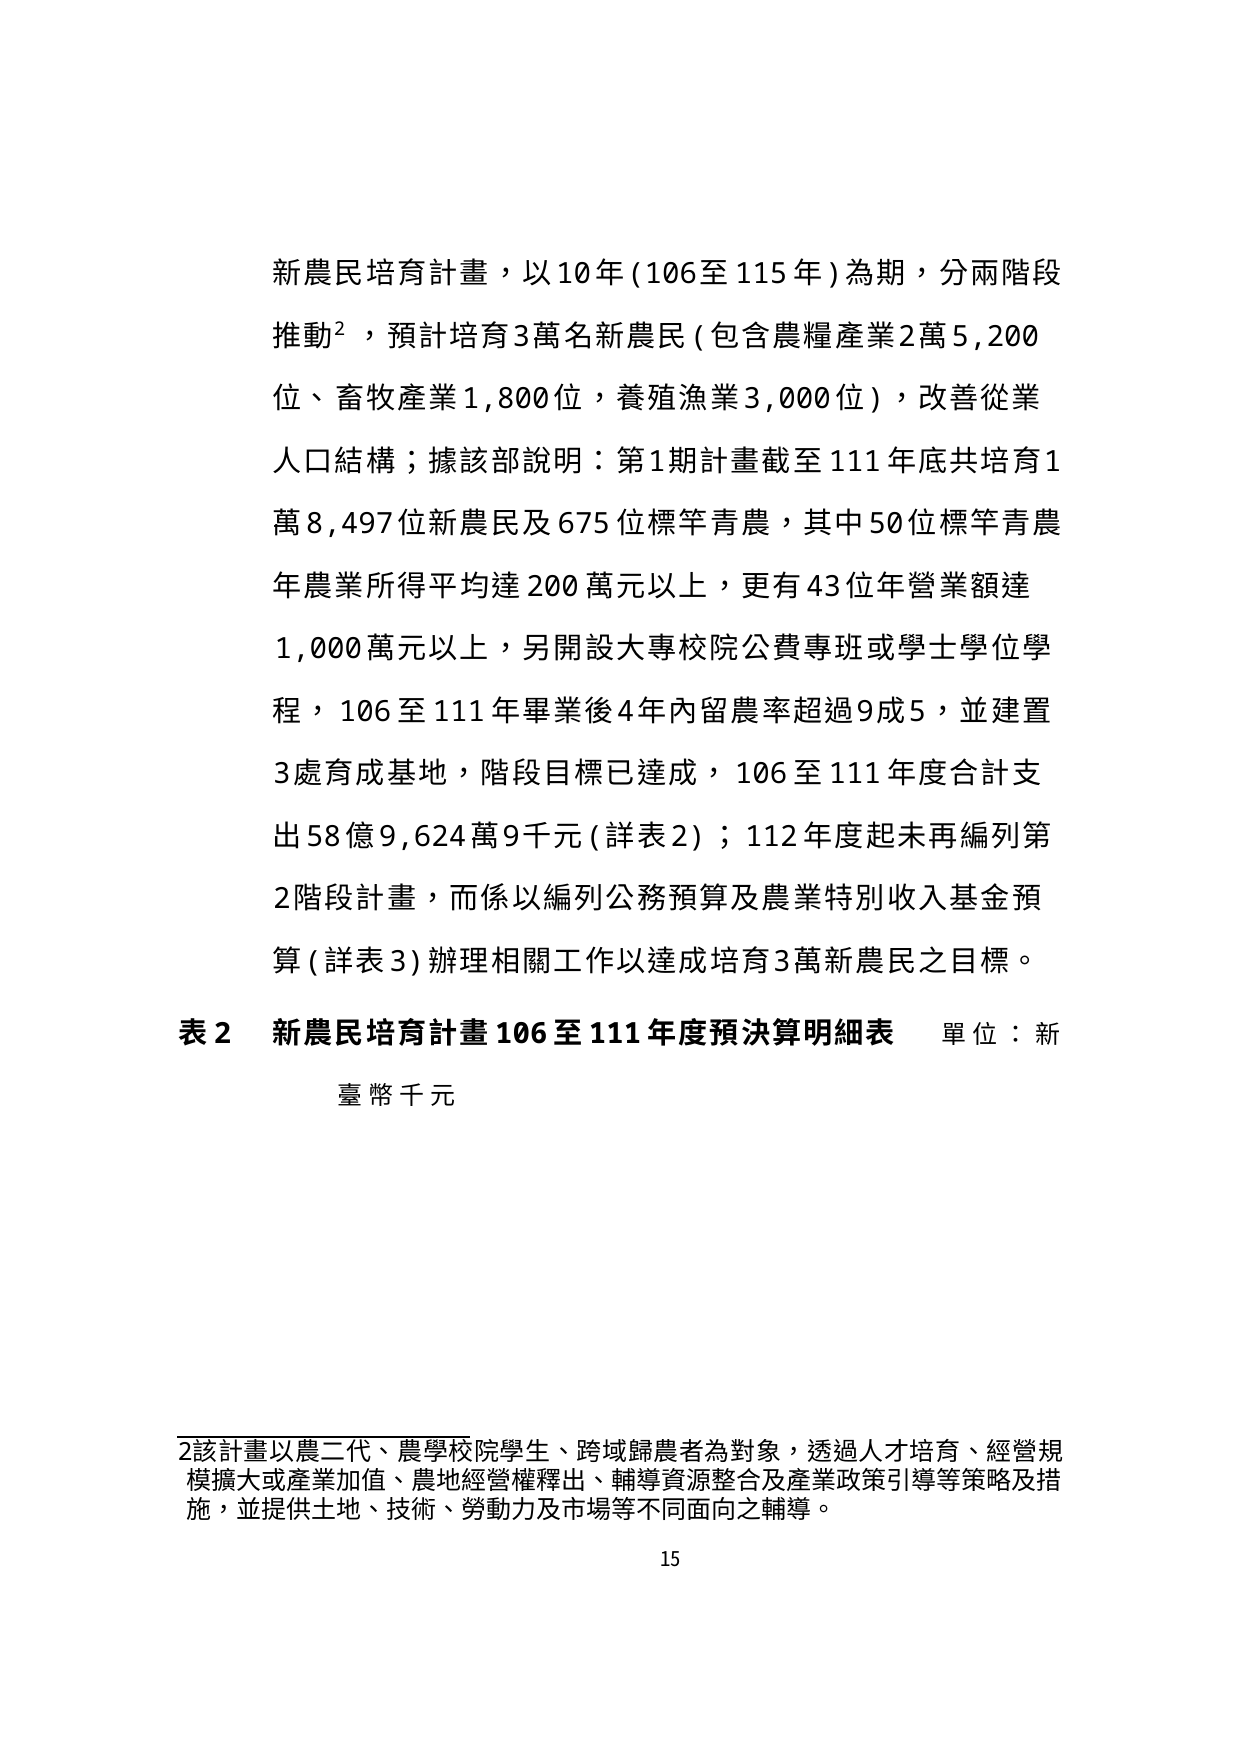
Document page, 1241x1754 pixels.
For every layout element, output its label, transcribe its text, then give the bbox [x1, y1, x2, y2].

text 該計畫以農二代、農學校院學生、跨域歸農者為對象，透過人才培育、經營規模擴大或產業加值、農地經營權釋出、輔導資源整合及產業政策引導等策略及措施，並提供土地、技術、勞動力及市場等不同面向之輔導。 [177, 1437, 1063, 1525]
text 表2 新農民培育計畫106至111年度預決算明細表 單位：新臺幣千元 [177, 990, 1063, 1115]
text 新農民培育計畫，以10年(106至115年)為期，分兩階段推動，預計培育3萬名新農民(包含農糧產業2萬5,200位、畜牧產業1,800位，養殖漁業3,000位)，改善從業人口結構；據該部說明：第1期計畫截至111年底共培育1萬8,497位新農民及675位標竿青農，其中50位標竿青農年農業所得平均達200萬元以上，更有43位年營業額達1,000萬元以上，另開設大專校院公費專班或學士學位學程，106至111年畢業後4年內留農率超過9成5，並建置3處育成基地，階段目標已達成，106至111年度合計支出58億9,624萬9千元(詳表2)；112年度起未再編列第2階段計畫，而係以編列公務預算及農業特別收入基金預算(詳表3)辦理相關工作以達成培育3萬新農民之目標。 [266, 229, 1063, 979]
